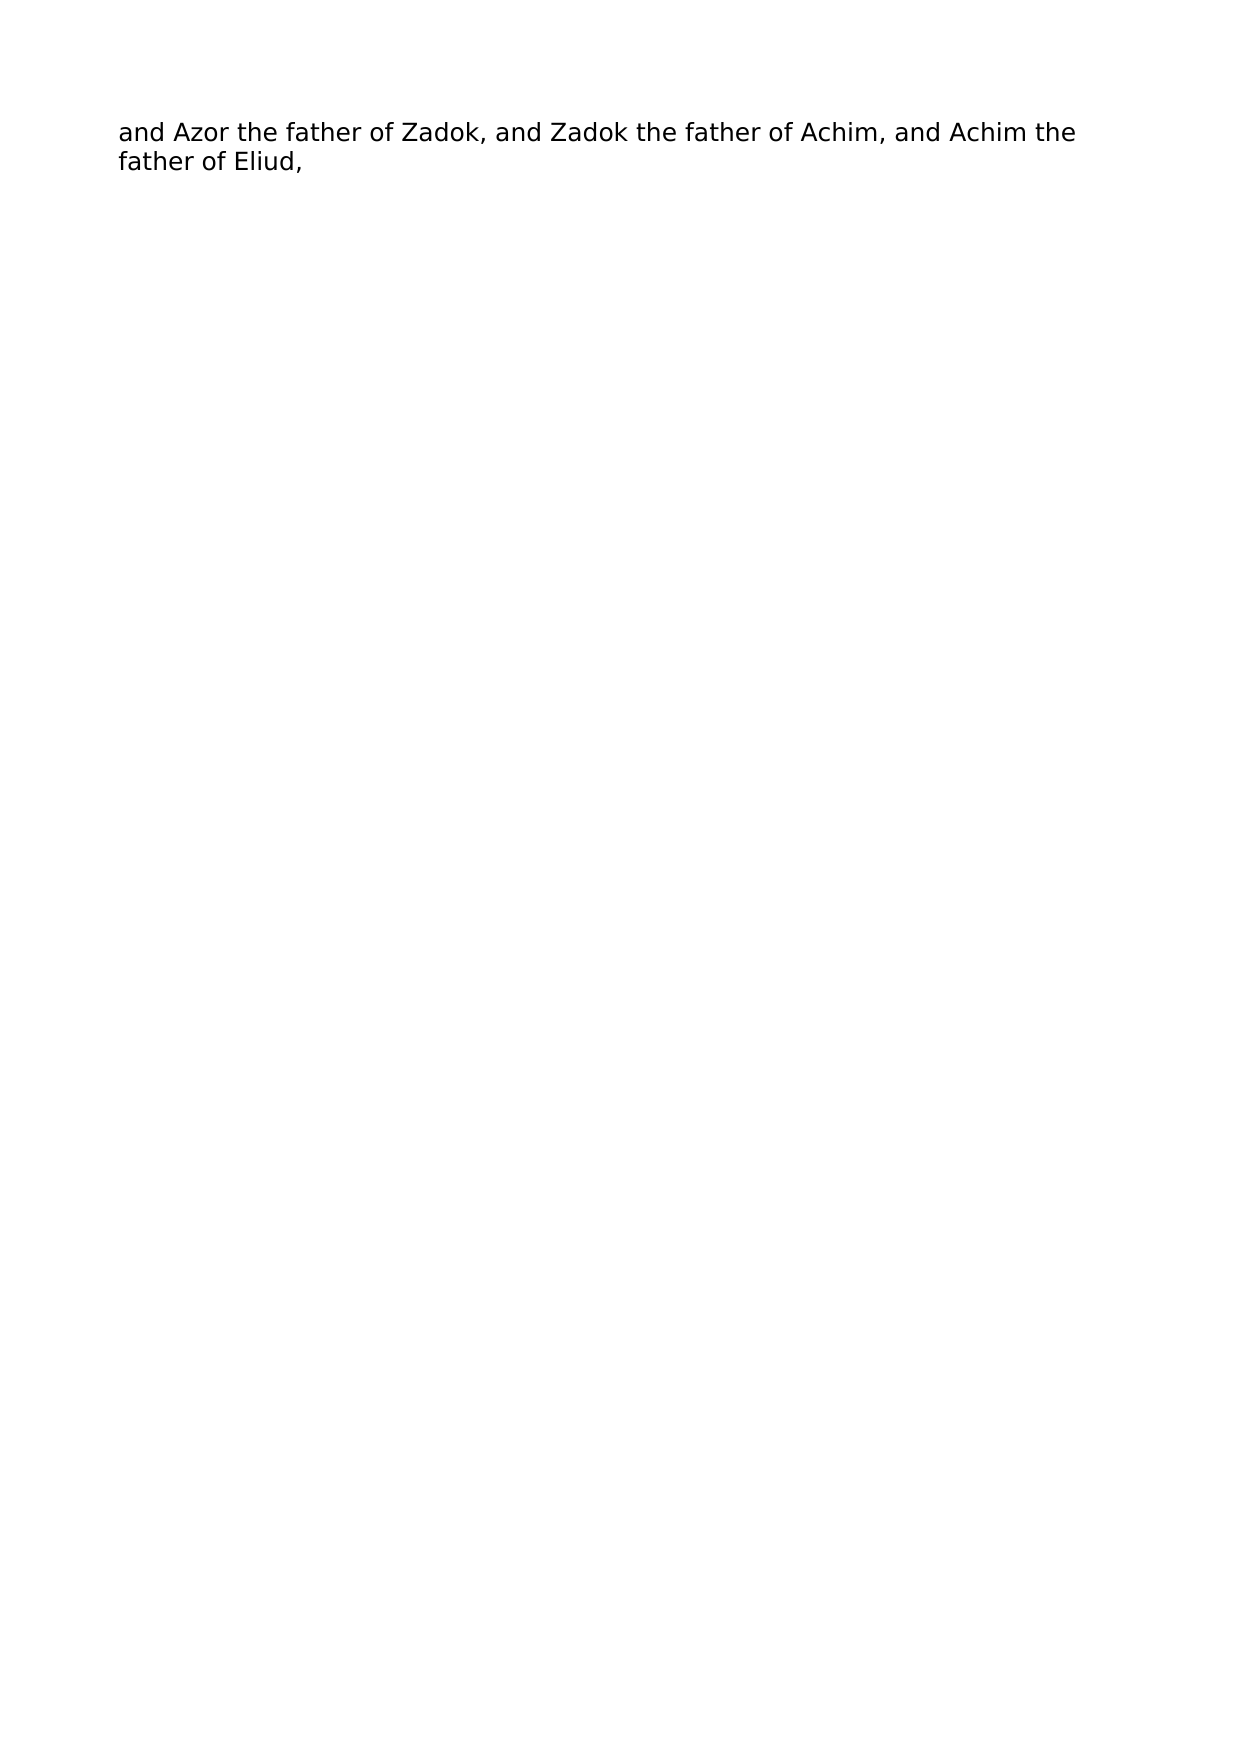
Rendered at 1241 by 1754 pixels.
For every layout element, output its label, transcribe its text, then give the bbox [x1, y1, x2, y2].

text and Azor the father of Zadok, and Zadok the father of Achim, and Achim the father of Eliud, [118, 118, 1122, 176]
